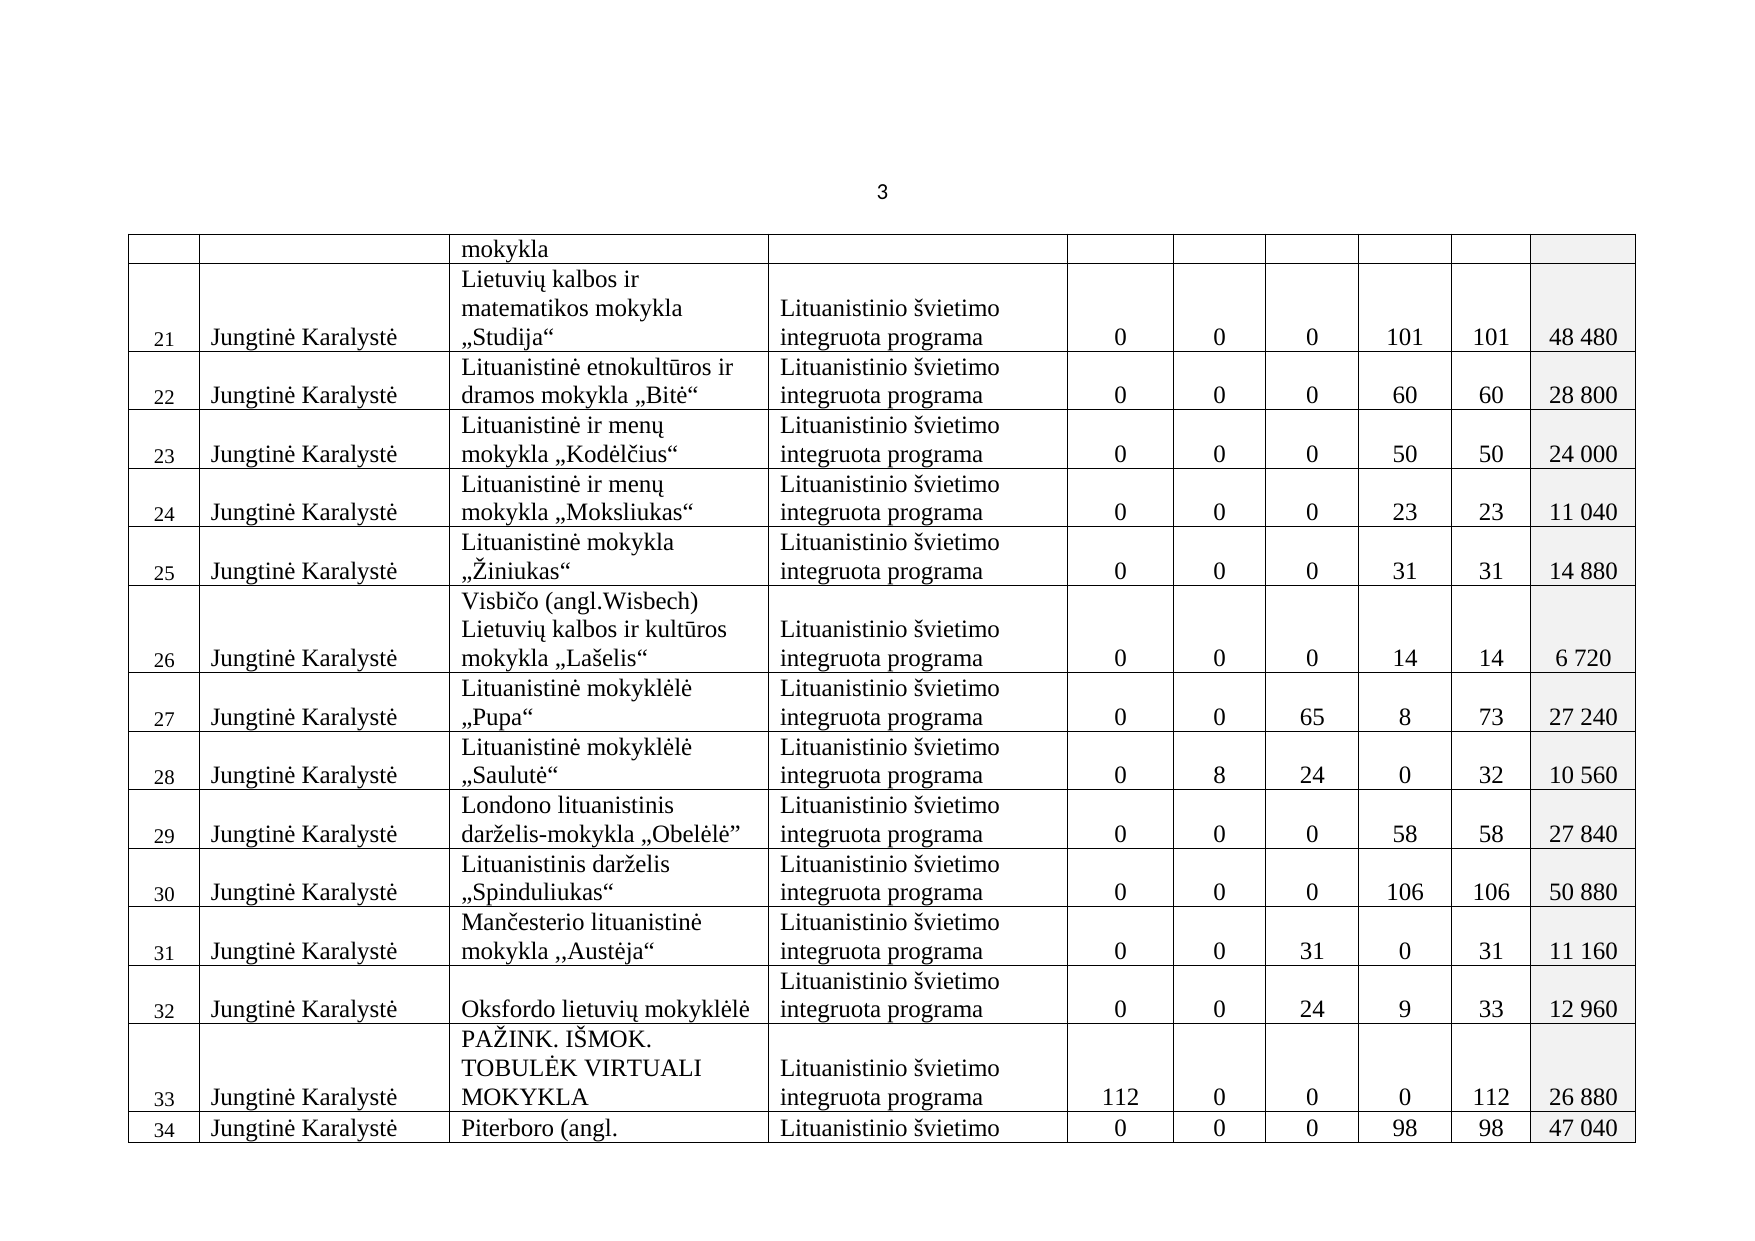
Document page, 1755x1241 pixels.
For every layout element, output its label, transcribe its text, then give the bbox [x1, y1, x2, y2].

table_cell 98 [1359, 1112, 1451, 1142]
table_cell 31 [129, 907, 199, 965]
table_cell Jungtinė Karalystė [200, 586, 449, 672]
table_cell 0 [1174, 1112, 1265, 1142]
table_cell Jungtinė Karalystė [200, 673, 449, 731]
table_cell 23 [1359, 469, 1451, 526]
table_cell 58 [1359, 790, 1451, 848]
table_cell Lituanistinio švietimo integruota programa [769, 1024, 1067, 1111]
table_cell 0 [1068, 907, 1173, 965]
table_cell Lituanistinio švietimo integruota programa [769, 673, 1067, 731]
table_cell 8 [1359, 673, 1451, 731]
table_cell 31 [1359, 527, 1451, 585]
table_cell 27 240 [1531, 673, 1635, 731]
table_cell 101 [1359, 264, 1451, 351]
table_cell Lituanistinio švietimo integruota programa [769, 907, 1067, 965]
table_cell 0 [1174, 790, 1265, 848]
table_cell 0 [1068, 264, 1173, 351]
table_cell 48 480 [1531, 264, 1635, 351]
table_cell 101 [1452, 264, 1530, 351]
table_cell Lituanistinio švietimo integruota programa [769, 410, 1067, 468]
table_cell Lituanistinis darželis „Spinduliukas“ [450, 849, 768, 906]
table_cell 0 [1174, 410, 1265, 468]
table_cell 106 [1452, 849, 1530, 906]
table_cell 0 [1266, 1024, 1358, 1111]
table_cell 0 [1068, 410, 1173, 468]
table_cell 14 [1359, 586, 1451, 672]
table_cell 0 [1068, 352, 1173, 409]
table_cell 0 [1068, 849, 1173, 906]
table_cell 0 [1266, 469, 1358, 526]
table_cell 32 [1452, 732, 1530, 789]
table_cell Jungtinė Karalystė [200, 907, 449, 965]
table_cell 0 [1174, 586, 1265, 672]
table_cell 6 720 [1531, 586, 1635, 672]
table_cell Lituanistinio švietimo integruota programa [769, 732, 1067, 789]
table_cell 50 [1452, 410, 1530, 468]
table_cell 0 [1068, 790, 1173, 848]
table_cell 33 [1452, 966, 1530, 1023]
table_cell 60 [1452, 352, 1530, 409]
table_cell Jungtinė Karalystė [200, 264, 449, 351]
table_cell 10 560 [1531, 732, 1635, 789]
table_cell Jungtinė Karalystė [200, 849, 449, 906]
table_cell 22 [129, 352, 199, 409]
table_cell 26 880 [1531, 1024, 1635, 1111]
table_cell 0 [1266, 352, 1358, 409]
table_cell [1452, 235, 1530, 263]
table_cell 9 [1359, 966, 1451, 1023]
table_cell Jungtinė Karalystė [200, 352, 449, 409]
table_cell 31 [1452, 907, 1530, 965]
table_cell 14 [1452, 586, 1530, 672]
table_cell Lituanistinio švietimo integruota programa [769, 586, 1067, 672]
table_cell 28 800 [1531, 352, 1635, 409]
table_cell 0 [1174, 469, 1265, 526]
table_cell Jungtinė Karalystė [200, 1024, 449, 1111]
table_cell mokykla [450, 235, 768, 263]
table_cell 0 [1266, 586, 1358, 672]
table_cell Jungtinė Karalystė [200, 966, 449, 1023]
table_cell 24 000 [1531, 410, 1635, 468]
table_cell 58 [1452, 790, 1530, 848]
table_cell Jungtinė Karalystė [200, 732, 449, 789]
table_cell 24 [1266, 732, 1358, 789]
table_cell 0 [1174, 966, 1265, 1023]
table_cell 0 [1174, 264, 1265, 351]
table_cell Lituanistinio švietimo integruota programa [769, 790, 1067, 848]
table_cell 27 [129, 673, 199, 731]
table_cell Jungtinė Karalystė [200, 1112, 449, 1142]
table_cell 73 [1452, 673, 1530, 731]
table_cell 30 [129, 849, 199, 906]
table_cell [200, 235, 449, 263]
table_cell 0 [1266, 527, 1358, 585]
table_cell 0 [1174, 673, 1265, 731]
table_cell Lituanistinio švietimo integruota programa [769, 966, 1067, 1023]
table_cell 0 [1359, 907, 1451, 965]
table_cell [769, 235, 1067, 263]
table_cell 0 [1174, 849, 1265, 906]
table_cell Lietuvių kalbos ir matematikos mokykla „Studija“ [450, 264, 768, 351]
table_cell 14 880 [1531, 527, 1635, 585]
table_cell Piterboro (angl. [450, 1112, 768, 1142]
table_cell 0 [1068, 966, 1173, 1023]
table_cell [1174, 235, 1265, 263]
table_cell 65 [1266, 673, 1358, 731]
table_cell Lituanistinė ir menų mokykla „Kodėlčius“ [450, 410, 768, 468]
table_cell 32 [129, 966, 199, 1023]
table_cell Jungtinė Karalystė [200, 527, 449, 585]
table_cell 11 160 [1531, 907, 1635, 965]
table_cell 0 [1359, 1024, 1451, 1111]
table_cell Lituanistinė mokyklėlė „Pupa“ [450, 673, 768, 731]
table_cell 0 [1266, 1112, 1358, 1142]
table_cell 11 040 [1531, 469, 1635, 526]
table_cell 31 [1452, 527, 1530, 585]
table_cell 31 [1266, 907, 1358, 965]
table_cell 0 [1068, 673, 1173, 731]
table_cell 23 [129, 410, 199, 468]
table_cell 0 [1068, 586, 1173, 672]
table_cell Lituanistinio švietimo integruota programa [769, 527, 1067, 585]
table_cell Lituanistinio švietimo integruota programa [769, 469, 1067, 526]
table_cell Jungtinė Karalystė [200, 790, 449, 848]
table_cell 0 [1266, 849, 1358, 906]
table_cell 60 [1359, 352, 1451, 409]
table_cell 0 [1174, 527, 1265, 585]
table_cell 0 [1068, 469, 1173, 526]
table_cell 27 840 [1531, 790, 1635, 848]
table_cell 24 [129, 469, 199, 526]
table_cell 24 [1266, 966, 1358, 1023]
table_cell Visbičo (angl.Wisbech) Lietuvių kalbos ir kultūros mokykla „Lašelis“ [450, 586, 768, 672]
table_cell 28 [129, 732, 199, 789]
table_cell Lituanistinio švietimo integruota programa [769, 849, 1067, 906]
table_cell [129, 235, 199, 263]
table_cell Jungtinė Karalystė [200, 410, 449, 468]
table_cell 0 [1174, 352, 1265, 409]
table_cell Oksfordo lietuvių mokyklėlė [450, 966, 768, 1023]
table_cell 8 [1174, 732, 1265, 789]
table_cell 0 [1068, 1112, 1173, 1142]
table_cell Lituanistinė etnokultūros ir dramos mokykla „Bitė“ [450, 352, 768, 409]
table_cell 29 [129, 790, 199, 848]
table_cell 47 040 [1531, 1112, 1635, 1142]
table_cell 98 [1452, 1112, 1530, 1142]
table_cell 0 [1068, 732, 1173, 789]
table_cell 0 [1266, 264, 1358, 351]
table_cell 25 [129, 527, 199, 585]
table_cell 112 [1068, 1024, 1173, 1111]
table_cell 21 [129, 264, 199, 351]
table_cell 0 [1068, 527, 1173, 585]
table_cell [1359, 235, 1451, 263]
table_cell Lituanistinė mokyklėlė „Saulutė“ [450, 732, 768, 789]
table_cell Lituanistinio švietimo [769, 1112, 1067, 1142]
table_cell 26 [129, 586, 199, 672]
table_cell 23 [1452, 469, 1530, 526]
table_cell 0 [1174, 907, 1265, 965]
table_cell 0 [1174, 1024, 1265, 1111]
table_cell 50 880 [1531, 849, 1635, 906]
table_cell 0 [1266, 790, 1358, 848]
table_cell Jungtinė Karalystė [200, 469, 449, 526]
table_cell 33 [129, 1024, 199, 1111]
table_cell PAŽINK. IŠMOK. TOBULĖK VIRTUALI MOKYKLA [450, 1024, 768, 1111]
table_cell [1266, 235, 1358, 263]
table_cell [1531, 235, 1635, 263]
table_cell 34 [129, 1112, 199, 1142]
table_cell 0 [1359, 732, 1451, 789]
table_cell 112 [1452, 1024, 1530, 1111]
table_cell Lituanistinio švietimo integruota programa [769, 352, 1067, 409]
table_cell Lituanistinio švietimo integruota programa [769, 264, 1067, 351]
table_cell Londono lituanistinis darželis-mokykla „Obelėlė” [450, 790, 768, 848]
table_cell [1068, 235, 1173, 263]
table_cell Lituanistinė ir menų mokykla „Moksliukas“ [450, 469, 768, 526]
table_cell Mančesterio lituanistinė mokykla ,,Austėja“ [450, 907, 768, 965]
table_cell Lituanistinė mokykla „Žiniukas“ [450, 527, 768, 585]
table_cell 12 960 [1531, 966, 1635, 1023]
table_cell 0 [1266, 410, 1358, 468]
table_cell 106 [1359, 849, 1451, 906]
table_cell 50 [1359, 410, 1451, 468]
